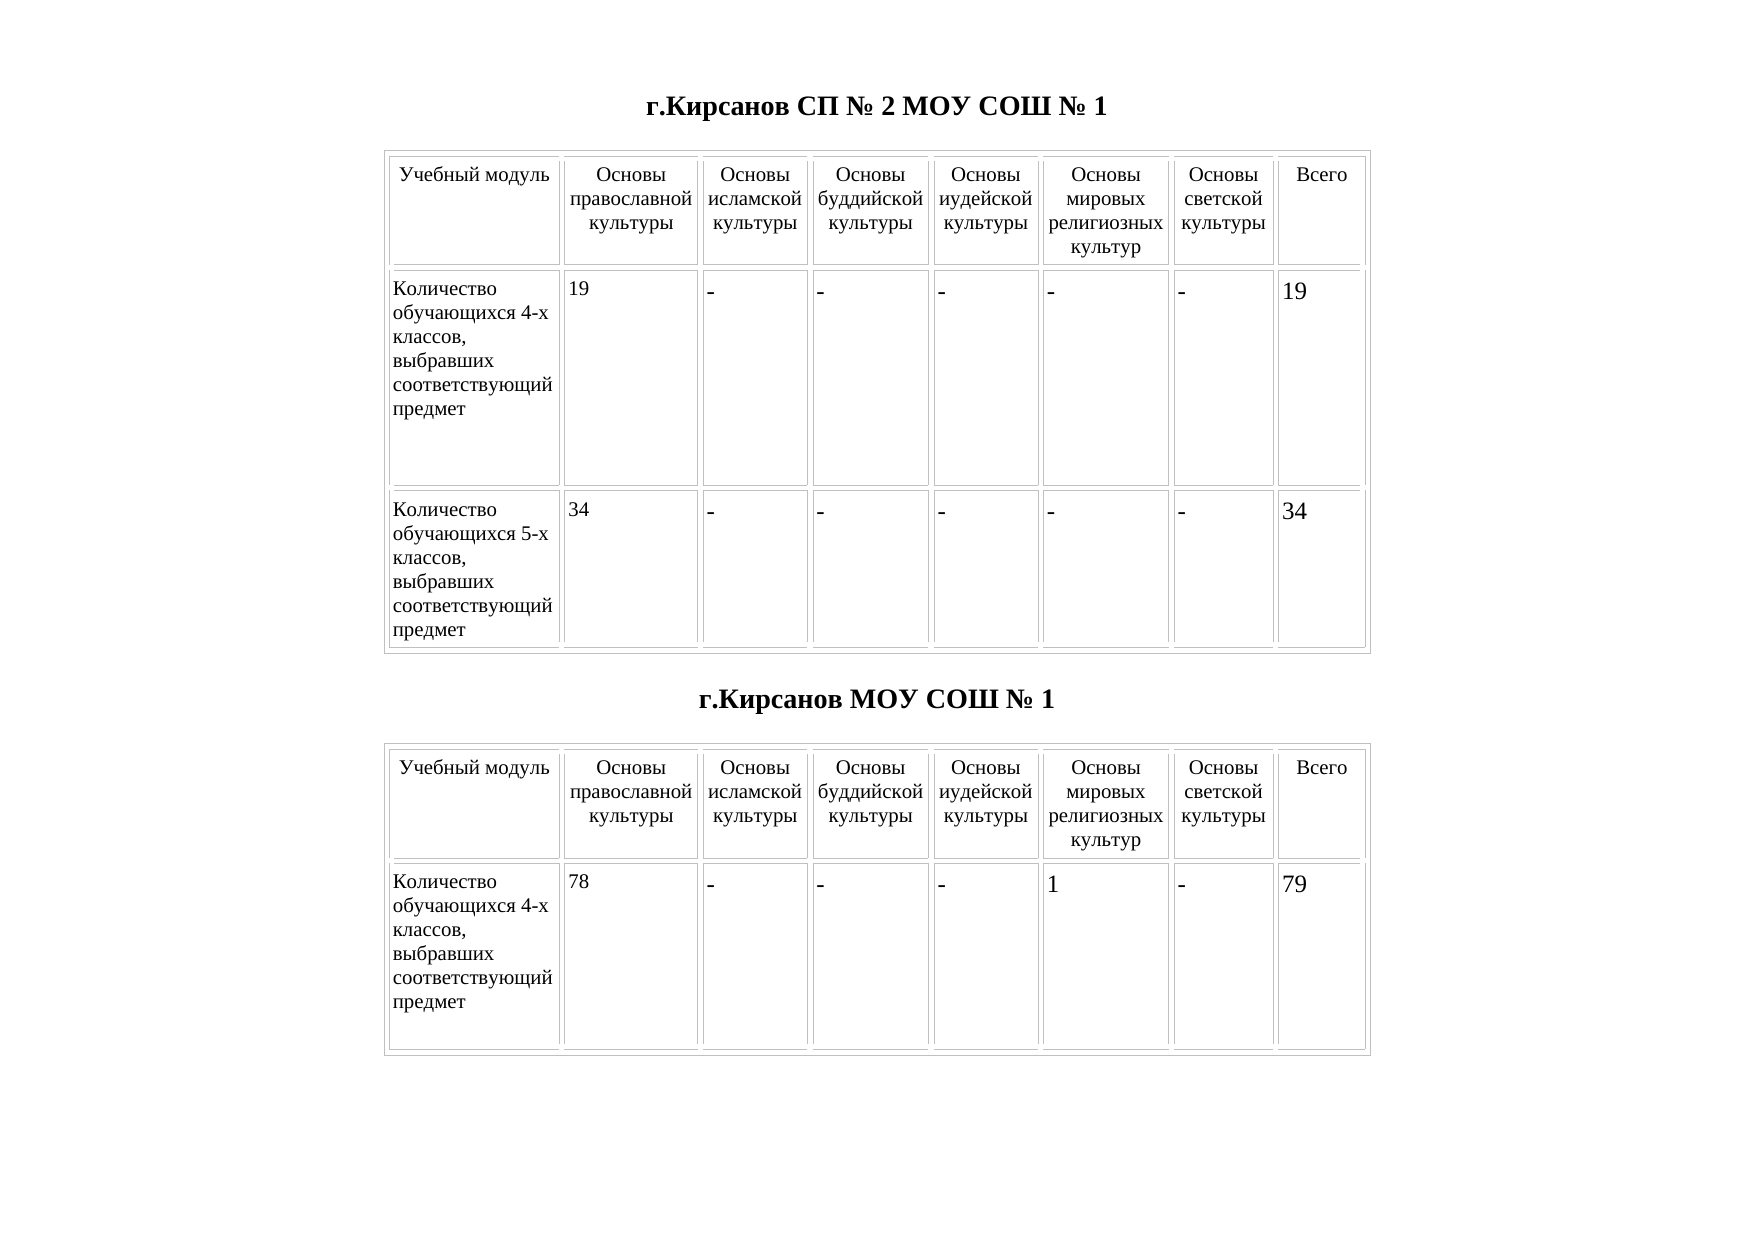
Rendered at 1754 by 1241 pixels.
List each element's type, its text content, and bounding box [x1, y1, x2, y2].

table_cell 34 [1276, 485, 1368, 647]
table_cell - [1171, 858, 1276, 1049]
table_header Основы светской культуры [1171, 151, 1276, 264]
table_header Основы православной культуры [562, 744, 700, 857]
table_cell - [1171, 264, 1276, 485]
table_cell - [931, 858, 1040, 1049]
table_cell - [700, 485, 810, 647]
table_cell 34 [562, 485, 700, 647]
table_header Основы исламской культуры [700, 744, 810, 857]
table_cell - [1044, 271, 1168, 485]
table_cell 1 [1040, 858, 1171, 1049]
table_header Всего [1276, 151, 1368, 264]
table_cell 19 [1276, 264, 1368, 485]
table_cell - [814, 271, 928, 485]
table_header Основы православной культуры [562, 151, 700, 264]
table_cell - [931, 264, 1040, 485]
table_header Основы иудейской культуры [931, 151, 1040, 264]
table_header Учебный модуль [386, 744, 562, 857]
table_cell - [700, 264, 810, 485]
table_cell 19 [562, 264, 700, 485]
table_header Учебный модуль [386, 151, 562, 264]
table_cell Количество обучающихся 4-х классов, выбравших соответствующий предмет [386, 858, 562, 1049]
table_header Основы буддийской культуры [810, 151, 931, 264]
table_header Основы буддийской культуры [810, 744, 931, 857]
table_cell 79 [1276, 858, 1368, 1049]
table_cell - [704, 271, 807, 485]
table_cell - [1175, 271, 1273, 485]
table_cell - [1171, 485, 1276, 647]
table_cell - [810, 264, 931, 485]
table_cell - [810, 858, 931, 1049]
table_cell - [935, 271, 1038, 485]
table_cell Количество обучающихся 4-х классов, выбравших соответствующий предмет [386, 264, 562, 485]
table_header Основы мировых религиозных культур [1040, 744, 1171, 857]
table_cell 78 [562, 858, 700, 1049]
table_header Основы мировых религиозных культур [1040, 151, 1171, 264]
table_cell - [810, 485, 931, 647]
table_header Основы светской культуры [1171, 744, 1276, 857]
text г.Кирсанов МОУ СОШ № 1 [118, 682, 1636, 714]
table_header Основы иудейской культуры [931, 744, 1040, 857]
table_cell - [1040, 264, 1171, 485]
table_header Всего [1276, 744, 1368, 857]
table_cell - [931, 485, 1040, 647]
table_header Основы исламской культуры [700, 151, 810, 264]
table_cell - [1040, 485, 1171, 647]
table_cell - [700, 858, 810, 1049]
text г.Кирсанов СП № 2 МОУ СОШ № 1 [118, 89, 1636, 121]
table_cell Количество обучающихся 5-х классов, выбравших соответствующий предмет [386, 485, 562, 647]
